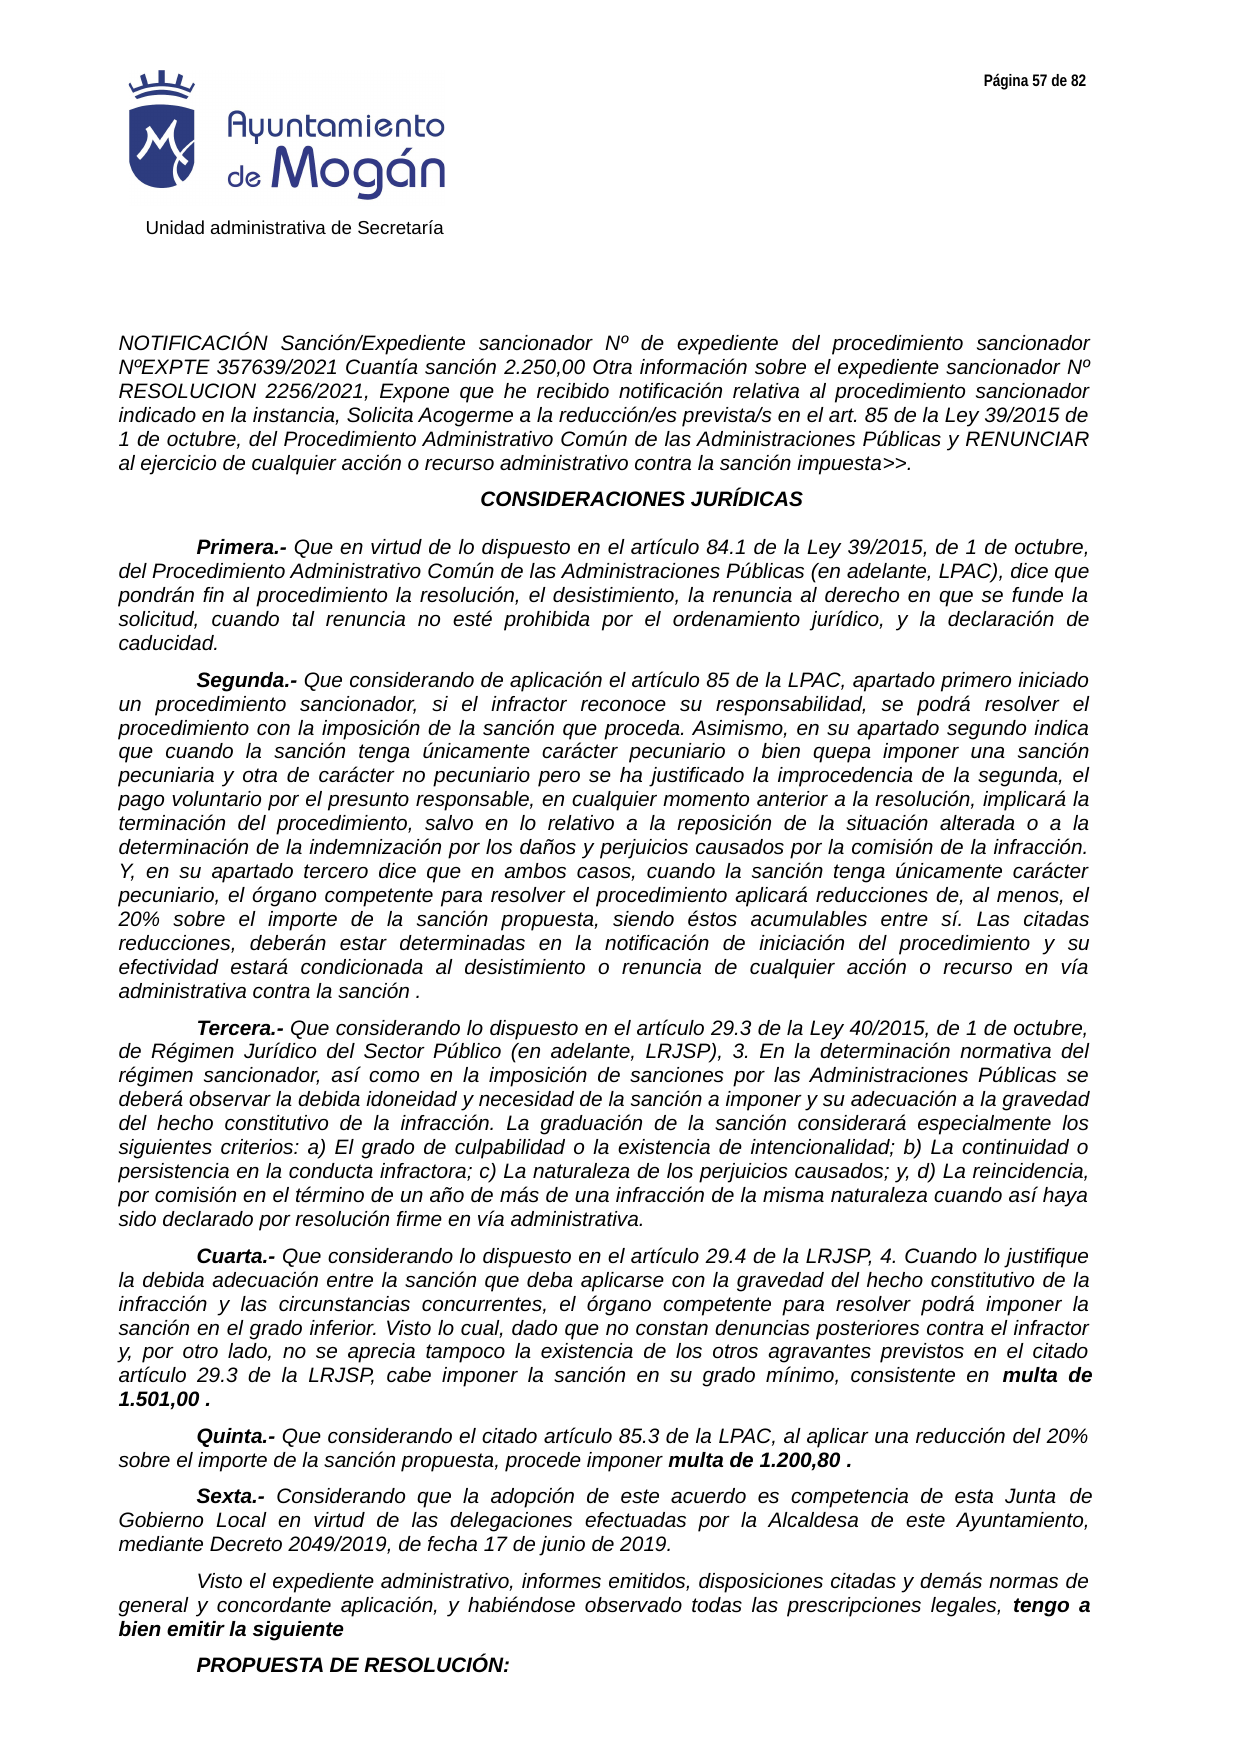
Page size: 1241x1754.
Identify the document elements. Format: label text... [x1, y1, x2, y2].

text NOTIFICACIÓN Sanción/Expediente sancionador Nº de expediente del procedimiento sancionador NºEXPTE 357639/2021 Cuantía sanción 2.250,00 Otra información sobre el expediente sancionador Nº RESOLUCION 2256/2021, Expone que he recibido notificación relativa al procedimiento sancionador indicado en la instancia, Solicita Acogerme a la reducción/es prevista/s en el art. 85 de la Ley 39/2015 de 1 de octubre, del Procedimiento Administrativo Común de las Administraciones Públicas y RENUNCIAR al ejercicio de cualquier acción o recurso administrativo contra la sanción impuesta>>. [118, 331, 1092, 474]
text Visto el expediente administrativo, informes emitidos, disposiciones citadas y demás normas de general y concordante aplicación, y habiéndose observado todas las prescripciones legales, tengo a bien emitir la siguiente [118, 1568, 1092, 1640]
text Primera.- Que en virtud de lo dispuesto en el artículo 84.1 de la Ley 39/2015, de 1 de octubre, del Procedimiento Administrativo Común de las Administraciones Públicas (en adelante, LPAC), dice que pondrán fin al procedimiento la resolución, el desistimiento, la renuncia al derecho en que se funde la solicitud, cuando tal renuncia no esté prohibida por el ordenamiento jurídico, y la declaración de caducidad. [118, 535, 1092, 655]
text Cuarta.- Que considerando lo dispuesto en el artículo 29.4 de la LRJSP, 4. Cuando lo justifique la debida adecuación entre la sanción que deba aplicarse con la gravedad del hecho constitutivo de la infracción y las circunstancias concurrentes, el órgano competente para resolver podrá imponer la sanción en el grado inferior. Visto lo cual, dado que no constan denuncias posteriores contra el infractor y, por otro lado, no se aprecia tampoco la existencia de los otros agravantes previstos en el citado artículo 29.3 de la LRJSP, cabe imponer la sanción en su grado mínimo, consistente en multa de 1.501,00 . [118, 1243, 1092, 1411]
text Quinta.- Que considerando el citado artículo 85.3 de la LPAC, al aplicar una reducción del 20% sobre el importe de la sanción propuesta, procede imponer multa de 1.200,80 . [118, 1424, 1092, 1472]
picture [128, 70, 445, 206]
text PROPUESTA DE RESOLUCIÓN: [118, 1653, 1092, 1677]
text Tercera.- Que considerando lo dispuesto en el artículo 29.3 de la Ley 40/2015, de 1 de octubre, de Régimen Jurídico del Sector Público (en adelante, LRJSP), 3. En la determinación normativa del régimen sancionador, así como en la imposición de sanciones por las Administraciones Públicas se deberá observar la debida idoneidad y necesidad de la sanción a imponer y su adecuación a la gravedad del hecho constitutivo de la infracción. La graduación de la sanción considerará especialmente los siguientes criterios: a) El grado de culpabilidad o la existencia de intencionalidad; b) La continuidad o persistencia en la conducta infractora; c) La naturaleza de los perjuicios causados; y, d) La reincidencia, por comisión en el término de un año de más de una infracción de la misma naturaleza cuando así haya sido declarado por resolución firme en vía administrativa. [118, 1015, 1092, 1231]
text Segunda.- Que considerando de aplicación el artículo 85 de la LPAC, apartado primero iniciado un procedimiento sancionador, si el infractor reconoce su responsabilidad, se podrá resolver el procedimiento con la imposición de la sanción que proceda. Asimismo, en su apartado segundo indica que cuando la sanción tenga únicamente carácter pecuniario o bien quepa imponer una sanción pecuniaria y otra de carácter no pecuniario pero se ha justificado la improcedencia de la segunda, el pago voluntario por el presunto responsable, en cualquier momento anterior a la resolución, implicará la terminación del procedimiento, salvo en lo relativo a la reposición de la situación alterada o a la determinación de la indemnización por los daños y perjuicios causados por la comisión de la infracción. Y, en su apartado tercero dice que en ambos casos, cuando la sanción tenga únicamente carácter pecuniario, el órgano competente para resolver el procedimiento aplicará reducciones de, al menos, el 20% sobre el importe de la sanción propuesta, siendo éstos acumulables entre sí. Las citadas reducciones, deberán estar determinadas en la notificación de iniciación del procedimiento y su efectividad estará condicionada al desistimiento o renuncia de cualquier acción o recurso en vía administrativa contra la sanción . [118, 667, 1092, 1003]
text Sexta.- Considerando que la adopción de este acuerdo es competencia de esta Junta de Gobierno Local en virtud de las delegaciones efectuadas por la Alcaldesa de este Ayuntamiento, mediante Decreto 2049/2019, de fecha 17 de junio de 2019. [118, 1484, 1092, 1556]
text CONSIDERACIONES JURÍDICAS [118, 487, 1092, 511]
